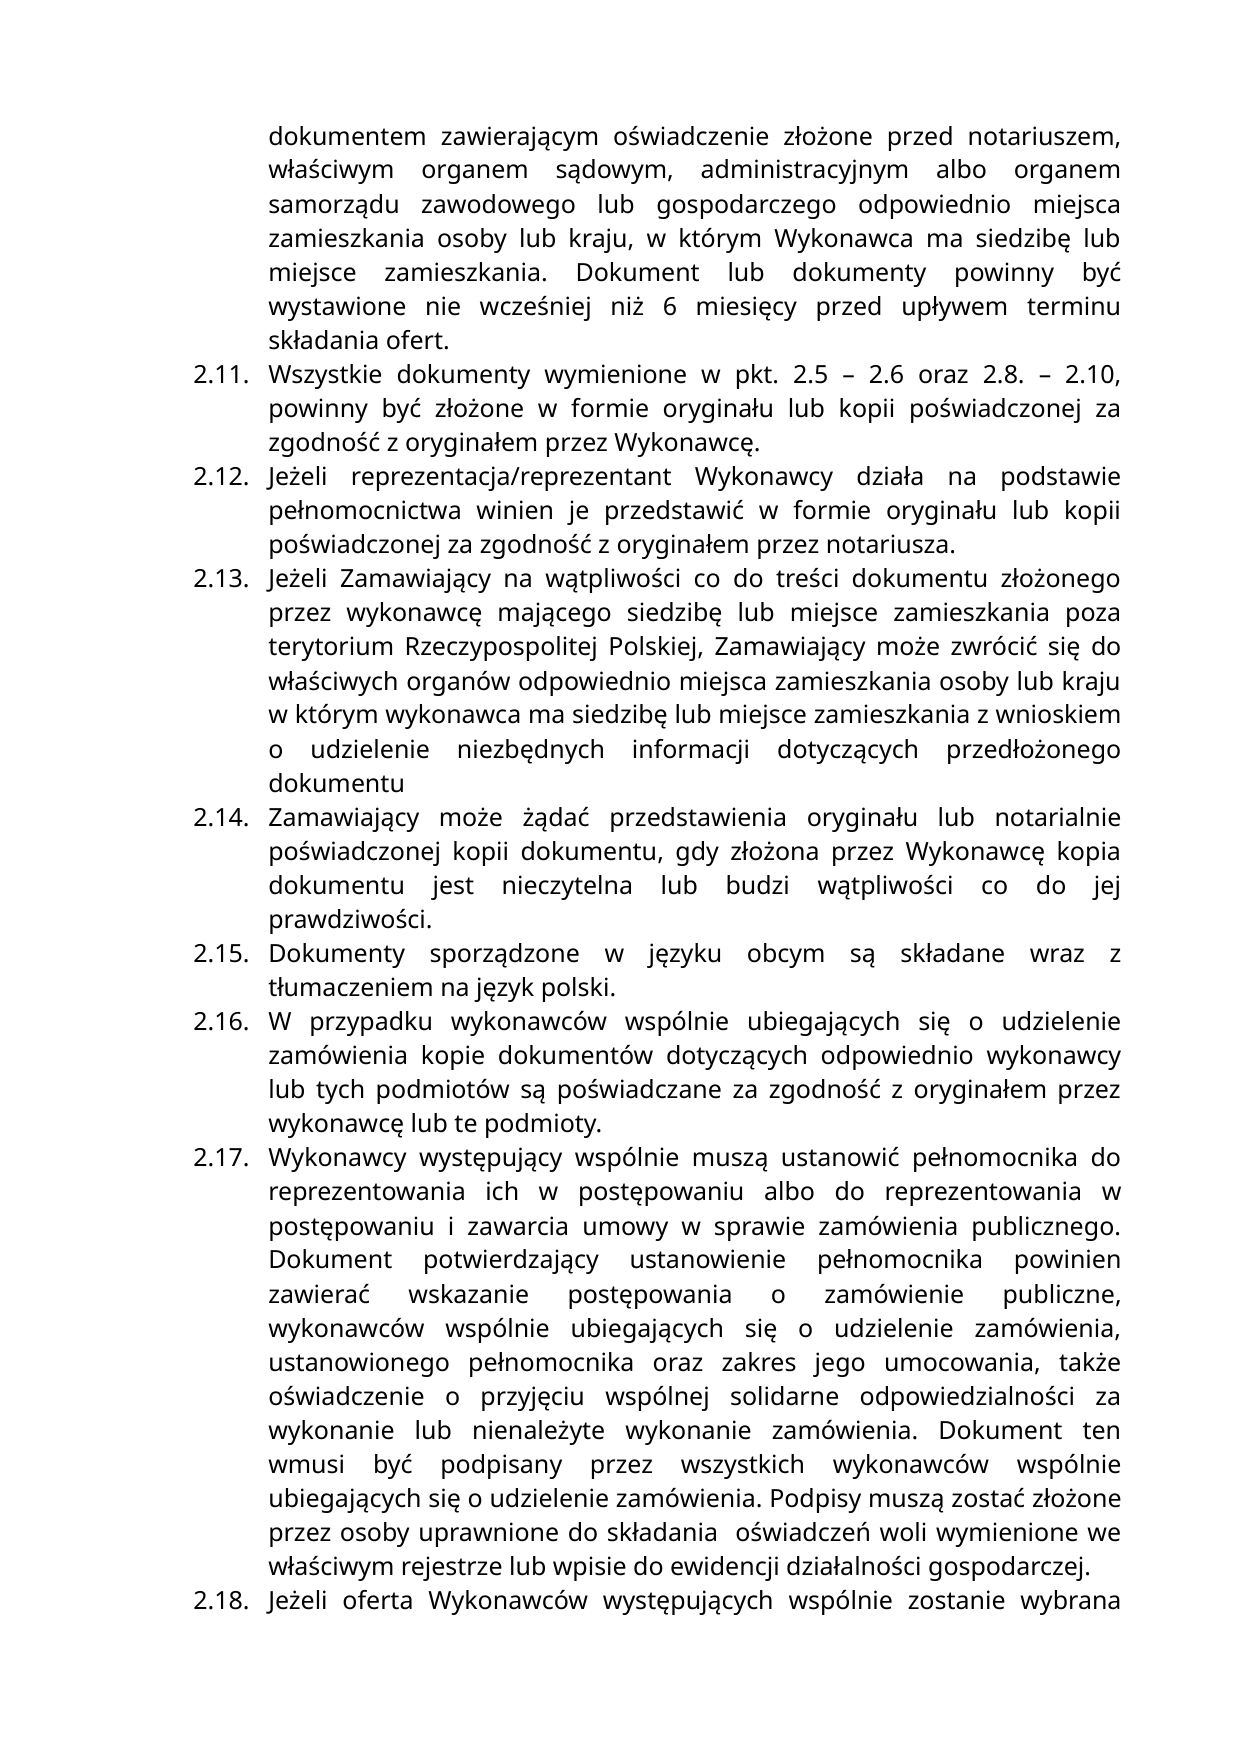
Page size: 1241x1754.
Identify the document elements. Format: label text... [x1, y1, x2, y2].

list Wszystkie dokumenty wymienione w pkt. 2.5 – 2.6 oraz 2.8. – 2.10, powinny być złożone w formie oryginału lub kopii poświadczonej za zgodność z oryginałem przez Wykonawcę. [193, 357, 1122, 459]
list Wykonawcy występujący wspólnie muszą ustanowić pełnomocnika do reprezentowania ich w postępowaniu albo do reprezentowania w postępowaniu i zawarcia umowy w sprawie zamówienia publicznego. Dokument potwierdzający ustanowienie pełnomocnika powinien zawierać wskazanie postępowania o zamówienie publiczne, wykonawców wspólnie ubiegających się o udzielenie zamówienia, ustanowionego pełnomocnika oraz zakres jego umocowania, także oświadczenie o przyjęciu wspólnej solidarne odpowiedzialności za wykonanie lub nienależyte wykonanie zamówienia. Dokument ten wmusi być podpisany przez wszystkich wykonawców wspólnie ubiegających się o udzielenie zamówienia. Podpisy muszą zostać złożone przez osoby uprawnione do składania oświadczeń woli wymienione we właściwym rejestrze lub wpisie do ewidencji działalności gospodarczej. [193, 1140, 1122, 1583]
list Zamawiający może żądać przedstawienia oryginału lub notarialnie poświadczonej kopii dokumentu, gdy złożona przez Wykonawcę kopia dokumentu jest nieczytelna lub budzi wątpliwości co do jej prawdziwości. [193, 799, 1122, 936]
list Dokumenty sporządzone w języku obcym są składane wraz z tłumaczeniem na język polski. [193, 936, 1122, 1004]
list W przypadku wykonawców wspólnie ubiegających się o udzielenie zamówienia kopie dokumentów dotyczących odpowiednio wykonawcy lub tych podmiotów są poświadczane za zgodność z oryginałem przez wykonawcę lub te podmioty. [193, 1004, 1122, 1140]
list Jeżeli Zamawiający na wątpliwości co do treści dokumentu złożonego przez wykonawcę mającego siedzibę lub miejsce zamieszkania poza terytorium Rzeczypospolitej Polskiej, Zamawiający może zwrócić się do właściwych organów odpowiednio miejsca zamieszkania osoby lub kraju w którym wykonawca ma siedzibę lub miejsce zamieszkania z wnioskiem o udzielenie niezbędnych informacji dotyczących przedłożonego dokumentu [193, 561, 1122, 799]
list dokumentem zawierającym oświadczenie złożone przed notariuszem, właściwym organem sądowym, administracyjnym albo organem samorządu zawodowego lub gospodarczego odpowiednio miejsca zamieszkania osoby lub kraju, w którym Wykonawca ma siedzibę lub miejsce zamieszkania. Dokument lub dokumenty powinny być wystawione nie wcześniej niż 6 miesięcy przed upływem terminu składania ofert. [193, 118, 1122, 357]
list Jeżeli oferta Wykonawców występujących wspólnie zostanie wybrana [193, 1583, 1122, 1617]
list Jeżeli reprezentacja/reprezentant Wykonawcy działa na podstawie pełnomocnictwa winien je przedstawić w formie oryginału lub kopii poświadczonej za zgodność z oryginałem przez notariusza. [193, 459, 1122, 561]
